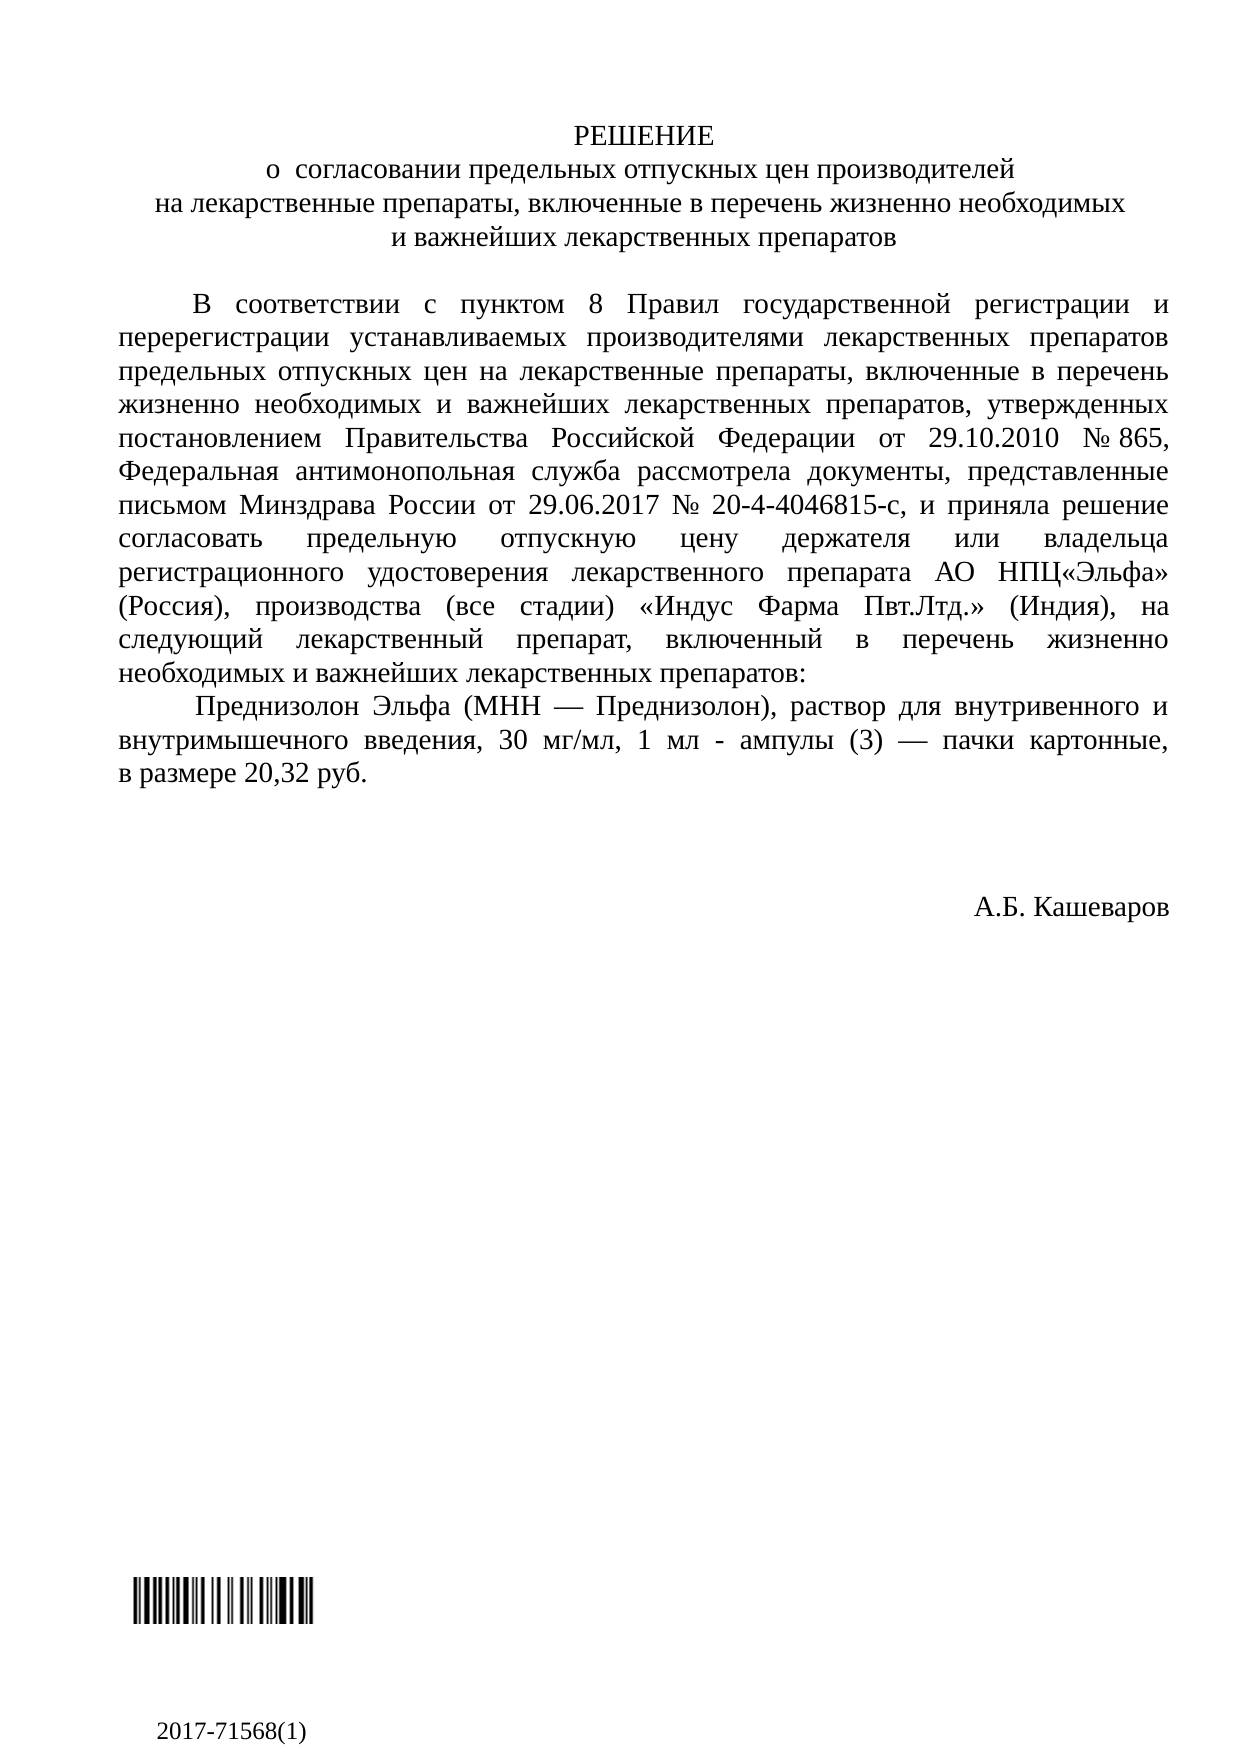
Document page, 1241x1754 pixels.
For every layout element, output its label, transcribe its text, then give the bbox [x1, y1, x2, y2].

text о согласовании предельных отпускных цен производителей [118, 152, 1170, 185]
text на лекарственные препараты, включенные в перечень жизненно необходимых [118, 185, 1170, 219]
text Преднизолон Эльфа (МНН — Преднизолон), раствор для внутривенного и внутримышечного введения, 30 мг/мл, 1 мл - ампулы (3) — пачки картонные, в размере 20,32 руб. [118, 688, 1170, 789]
text и важнейших лекарственных препаратов [118, 219, 1170, 252]
text В соответствии с пунктом 8 Правил государственной регистрации и перерегистрации устанавливаемых производителями лекарственных препаратов предельных отпускных цен на лекарственные препараты, включенные в перечень жизненно необходимых и важнейших лекарственных препаратов, утвержденных постановлением Правительства Российской Федерации от 29.10.2010 № 865, Федеральная антимонопольная служба рассмотрела документы, представленные письмом Минздрава России от 29.06.2017 № 20-4-4046815-с, и приняла решение согласовать предельную отпускную цену держателя или владельца регистрационного удостоверения лекарственного препарата АО НПЦ«Эльфа» (Россия), производства (все стадии) «Индус Фарма Пвт.Лтд.» (Индия), на следующий лекарственный препарат, включенный в перечень жизненно необходимых и важнейших лекарственных препаратов: [118, 286, 1170, 688]
picture [118, 1577, 331, 1624]
text А.Б. Кашеваров [118, 889, 1170, 923]
text РЕШЕНИЕ [118, 118, 1170, 152]
